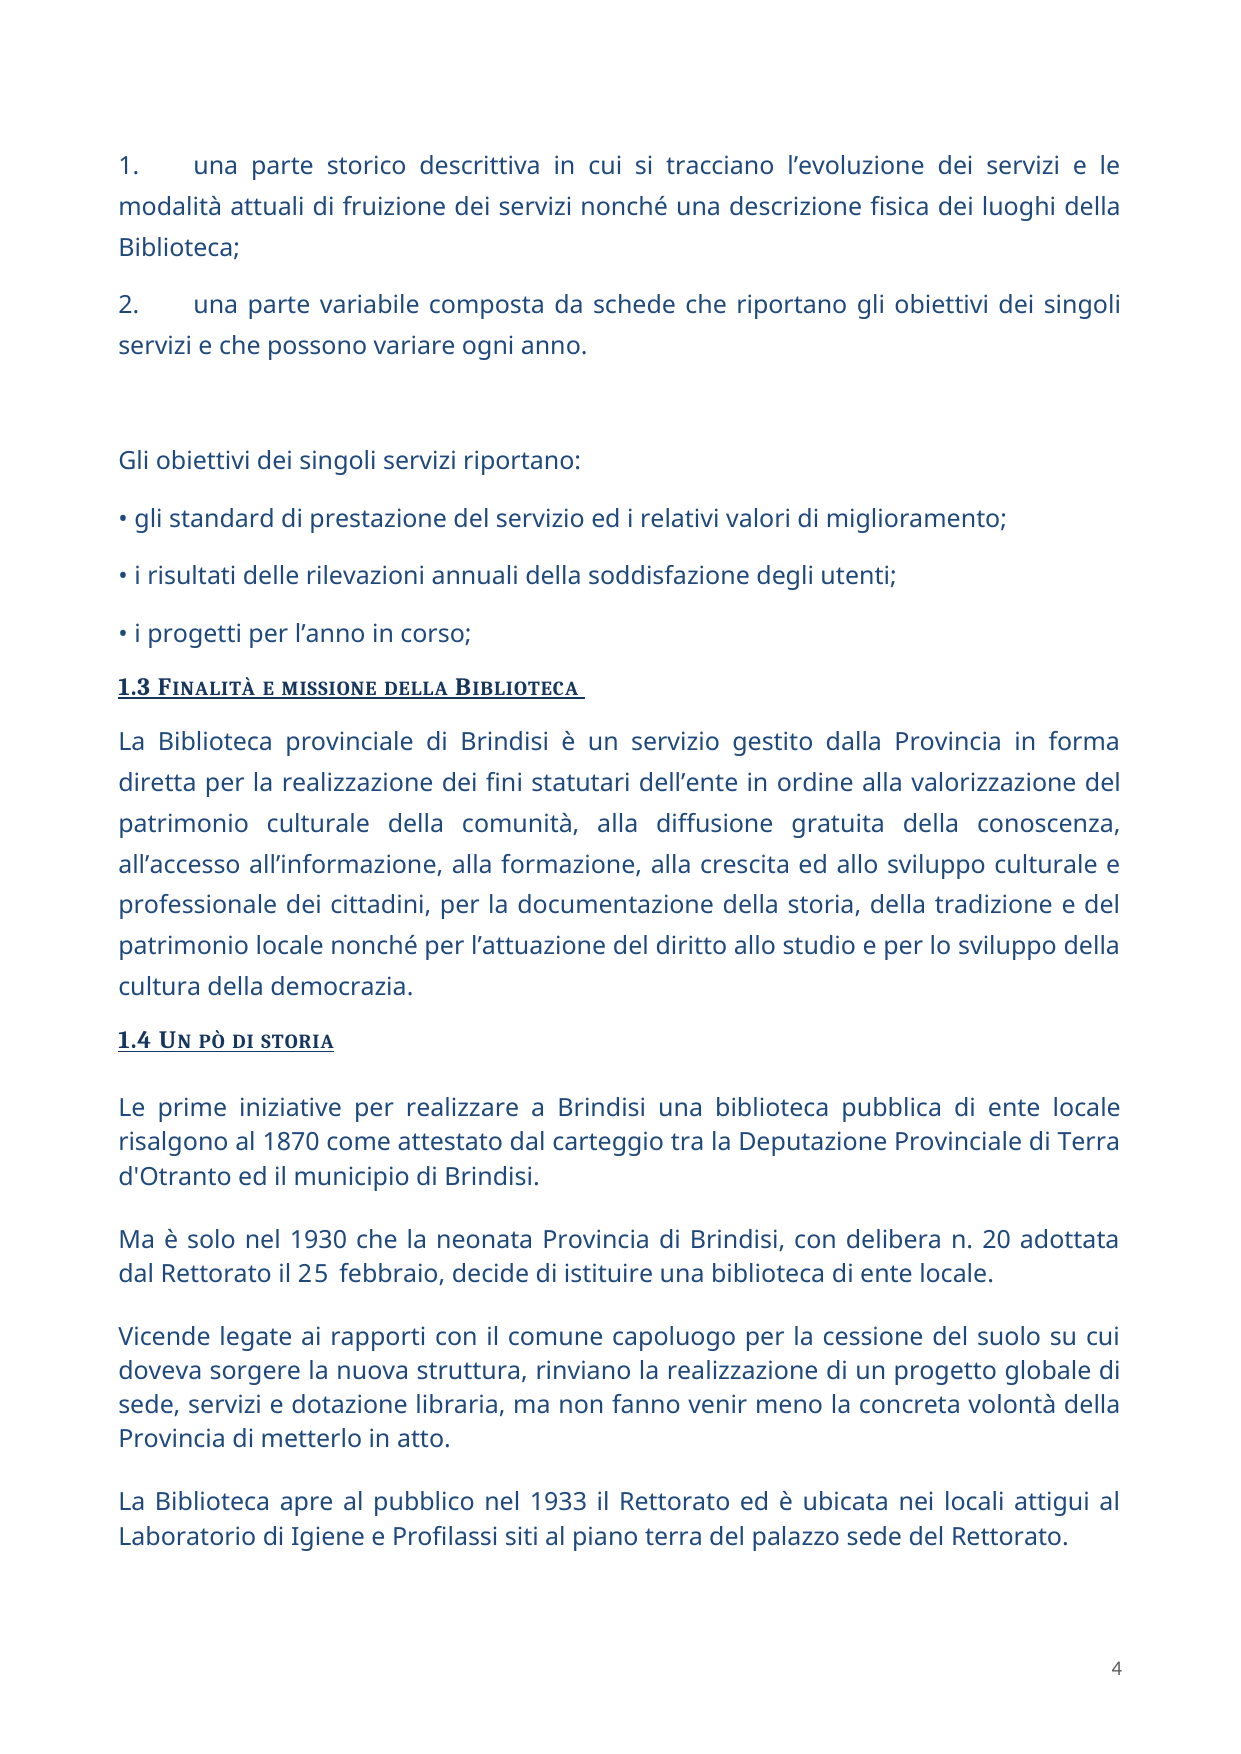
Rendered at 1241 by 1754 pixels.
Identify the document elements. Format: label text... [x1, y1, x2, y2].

text • i progetti per l’anno in corso; [118, 615, 1122, 649]
text Gli obiettivi dei singoli servizi riportano: [118, 443, 1122, 477]
text • gli standard di prestazione del servizio ed i relativi valori di miglioramento; [118, 500, 1122, 534]
text Ma è solo nel 1930 che la neonata Provincia di Brindisi, con delibera n. 20 adottata dal Rettorato il 25 febbraio, decide di istituire una biblioteca di ente locale. [118, 1221, 1122, 1289]
text Le prime iniziative per realizzare a Brindisi una biblioteca pubblica di ente locale risalgono al 1870 come attestato dal carteggio tra la Deputazione Provinciale di Terra d'Otranto ed il municipio di Brindisi. [118, 1090, 1122, 1192]
text 1.4 Un pò di storia [118, 1026, 1122, 1055]
text La Biblioteca provinciale di Brindisi è un servizio gestito dalla Provincia in forma diretta per la realizzazione dei fini statutari dell’ente in ordine alla valorizzazione del patrimonio culturale della comunità, alla diffusione gratuita della conoscenza, all’accesso all’informazione, alla formazione, alla crescita ed allo sviluppo culturale e professionale dei cittadini, per la documentazione della storia, della tradizione e del patrimonio locale nonché per l’attuazione del diritto allo studio e per lo sviluppo della cultura della democrazia. [118, 724, 1122, 1003]
text 1.3 Finalità e missione della Biblioteca [118, 673, 1122, 701]
text Vicende legate ai rapporti con il comune capoluogo per la cessione del suolo su cui doveva sorgere la nuova struttura, rinviano la realizzazione di un progetto globale di sede, servizi e dotazione libraria, ma non fanno venir meno la concreta volontà della Provincia di metterlo in atto. [118, 1319, 1122, 1455]
list una parte storico descrittiva in cui si tracciano l’evoluzione dei servizi e le modalità attuali di fruizione dei servizi nonché una descrizione fisica dei luoghi della Biblioteca; [118, 148, 1122, 263]
list una parte variabile composta da schede che riportano gli obiettivi dei singoli servizi e che possono variare ogni anno. [118, 287, 1122, 362]
text La Biblioteca apre al pubblico nel 1933 il Rettorato ed è ubicata nei locali attigui al Laboratorio di Igiene e Profilassi siti al piano terra del palazzo sede del Rettorato. [118, 1484, 1122, 1552]
text • i risultati delle rilevazioni annuali della soddisfazione degli utenti; [118, 558, 1122, 592]
